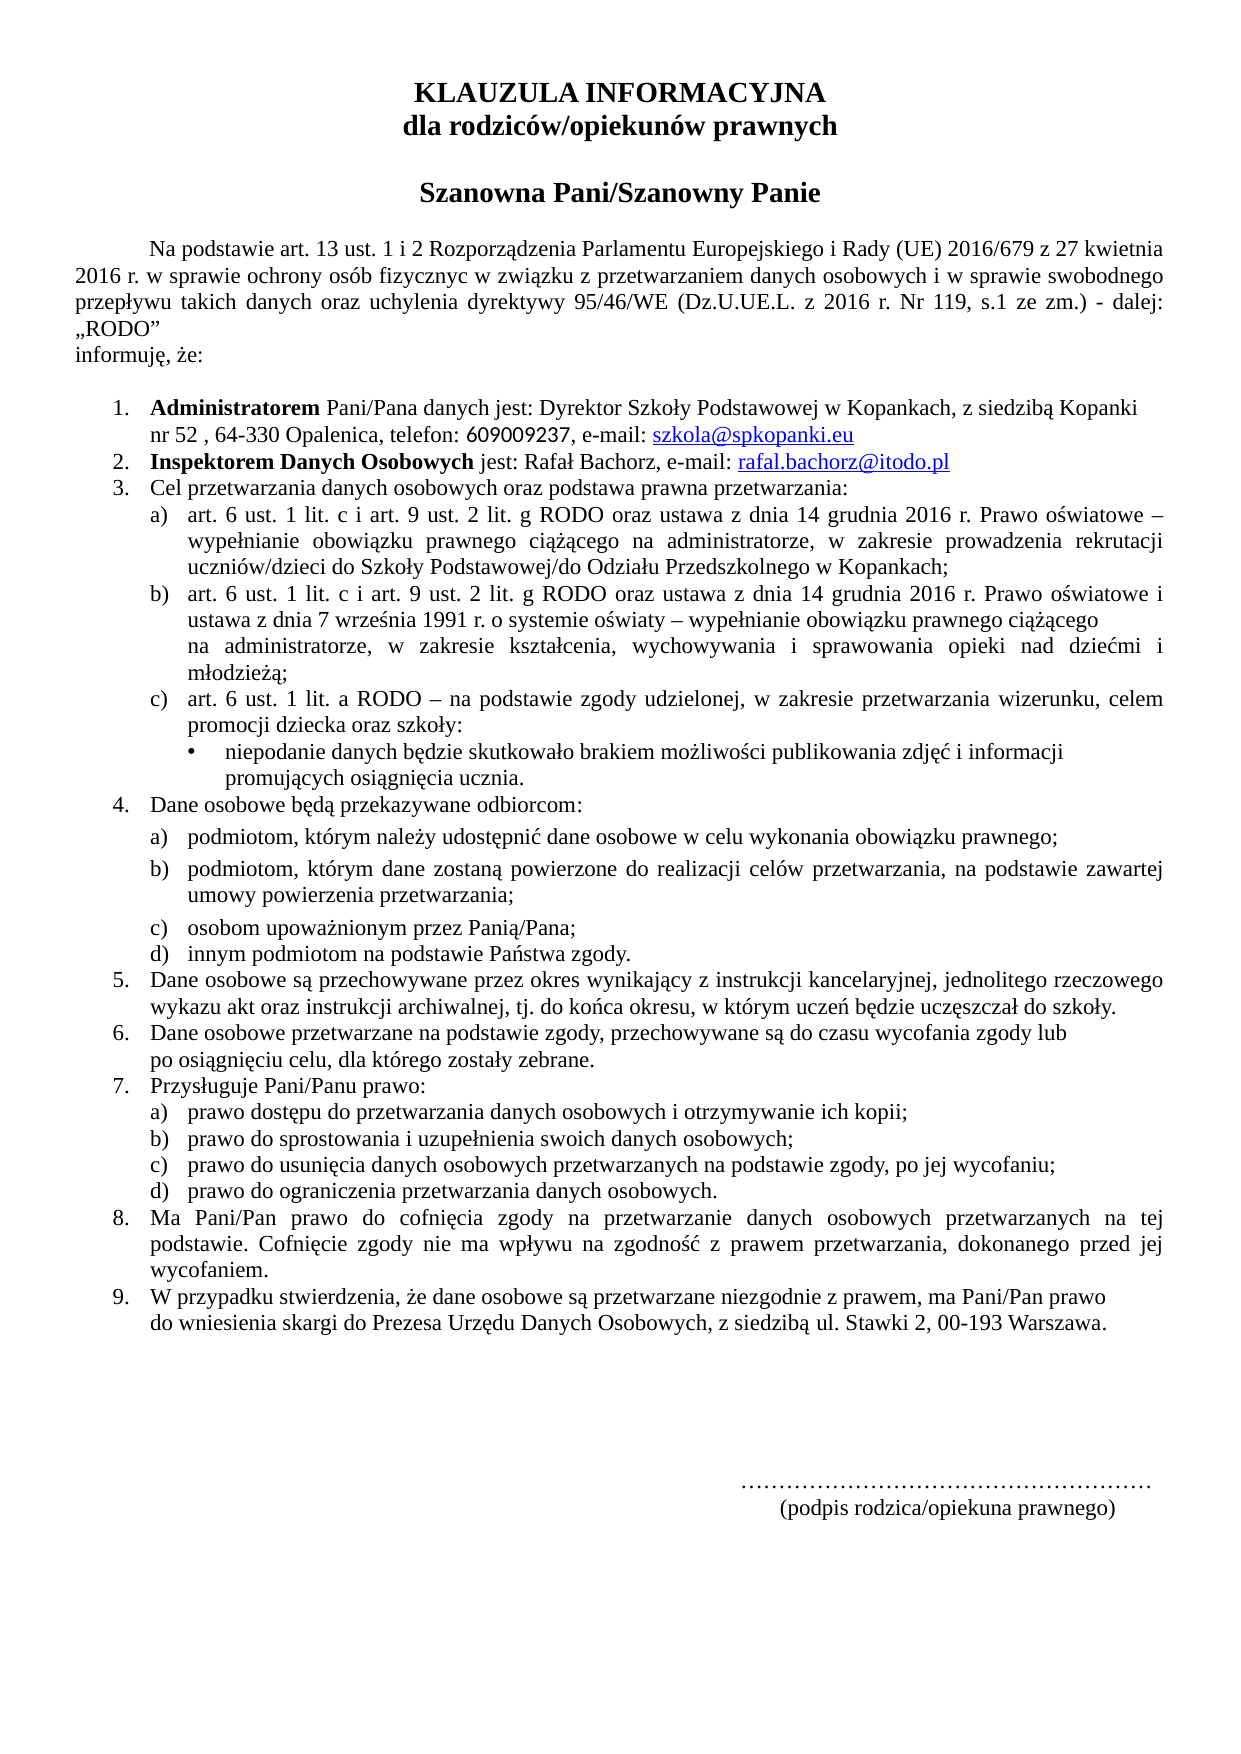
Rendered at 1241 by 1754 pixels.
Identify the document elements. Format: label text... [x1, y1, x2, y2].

list W przypadku stwierdzenia, że dane osobowe są przetwarzane niezgodnie z prawem, ma Pani/Pan prawo [112, 1283, 1165, 1309]
list innym podmiotom na podstawie Państwa zgody. [150, 940, 1165, 967]
list Inspektorem Danych Osobowych jest: Rafał Bachorz, e-mail: rafal.bachorz@itodo.pl [112, 448, 1165, 474]
list ……………………………………………… [666, 1467, 1165, 1494]
list Przysługuje Pani/Panu prawo: [112, 1072, 1165, 1098]
list osobom upoważnionym przez Panią/Pana; [150, 914, 1165, 940]
list prawo do sprostowania i uzupełnienia swoich danych osobowych; [150, 1125, 1165, 1151]
list podmiotom, którym dane zostaną powierzone do realizacji celów przetwarzania, na podstawie zawartej umowy powierzenia przetwarzania; [150, 855, 1165, 908]
list prawo do ograniczenia przetwarzania danych osobowych. [150, 1177, 1165, 1204]
list Dane osobowe będą przekazywane odbiorcom: [112, 791, 1165, 817]
list niepodanie danych będzie skutkowało brakiem możliwości publikowania zdjęć i informacji [187, 738, 1165, 764]
list Cel przetwarzania danych osobowych oraz podstawa prawna przetwarzania: [112, 474, 1165, 501]
text Na podstawie art. 13 ust. 1 i 2 Rozporządzenia Parlamentu Europejskiego i Rady (UE) 2016/679 z 27 kwietnia 2016 r. w sprawie ochrony osób fizycznyc w związku z przetwarzaniem danych osobowych i w sprawie swobodnego przepływu takich danych oraz uchylenia dyrektywy 95/46/WE (Dz.U.UE.L. z 2016 r. Nr 119, s.1 ze zm.) - dalej: „RODO” [75, 236, 1165, 341]
list (podpis rodzica/opiekuna prawnego) [666, 1494, 1165, 1520]
list Szanowna Pani/Szanowny Panie [75, 176, 1165, 209]
list po osiągnięciu celu, dla którego zostały zebrane. [150, 1046, 1165, 1072]
list promujących osiągnięcia ucznia. [225, 764, 1165, 791]
list art. 6 ust. 1 lit. c i art. 9 ust. 2 lit. g RODO oraz ustawa z dnia 14 grudnia 2016 r. Prawo oświatowe – wypełnianie obowiązku prawnego ciążącego na administratorze, w zakresie prowadzenia rekrutacji uczniów/dzieci do Szkoły Podstawowej/do Odziału Przedszkolnego w Kopankach; [150, 501, 1165, 580]
list art. 6 ust. 1 lit. c i art. 9 ust. 2 lit. g RODO oraz ustawa z dnia 14 grudnia 2016 r. Prawo oświatowe i ustawa z dnia 7 września 1991 r. o systemie oświaty – wypełnianie obowiązku prawnego ciążącego [150, 580, 1165, 632]
list prawo do usunięcia danych osobowych przetwarzanych na podstawie zgody, po jej wycofaniu; [150, 1151, 1165, 1177]
list nr 52 , 64-330 Opalenica, telefon: 609009237, e-mail: szkola@spkopanki.eu [150, 420, 1165, 448]
list art. 6 ust. 1 lit. a RODO – na podstawie zgody udzielonej, w zakresie przetwarzania wizerunku, celem promocji dziecka oraz szkoły: [150, 685, 1165, 738]
list Dane osobowe są przechowywane przez okres wynikający z instrukcji kancelaryjnej, jednolitego rzeczowego wykazu akt oraz instrukcji archiwalnej, tj. do końca okresu, w którym uczeń będzie uczęszczał do szkoły. [112, 967, 1165, 1019]
list KLAUZULA INFORMACYJNA [75, 75, 1165, 108]
list Dane osobowe przetwarzane na podstawie zgody, przechowywane są do czasu wycofania zgody lub [112, 1019, 1165, 1046]
text informuję, że: [75, 341, 1165, 367]
list Administratorem Pani/Pana danych jest: Dyrektor Szkoły Podstawowej w Kopankach, z siedzibą Kopanki [112, 394, 1165, 420]
list prawo dostępu do przetwarzania danych osobowych i otrzymywanie ich kopii; [150, 1098, 1165, 1125]
list na administratorze, w zakresie kształcenia, wychowywania i sprawowania opieki nad dziećmi i młodzieżą; [187, 632, 1165, 685]
list do wniesienia skargi do Prezesa Urzędu Danych Osobowych, z siedzibą ul. Stawki 2, 00-193 Warszawa. [150, 1309, 1165, 1336]
list Ma Pani/Pan prawo do cofnięcia zgody na przetwarzanie danych osobowych przetwarzanych na tej podstawie. Cofnięcie zgody nie ma wpływu na zgodność z prawem przetwarzania, dokonanego przed jej wycofaniem. [112, 1204, 1165, 1283]
list podmiotom, którym należy udostępnić dane osobowe w celu wykonania obowiązku prawnego; [150, 823, 1165, 849]
list dla rodziców/opiekunów prawnych [75, 108, 1165, 142]
